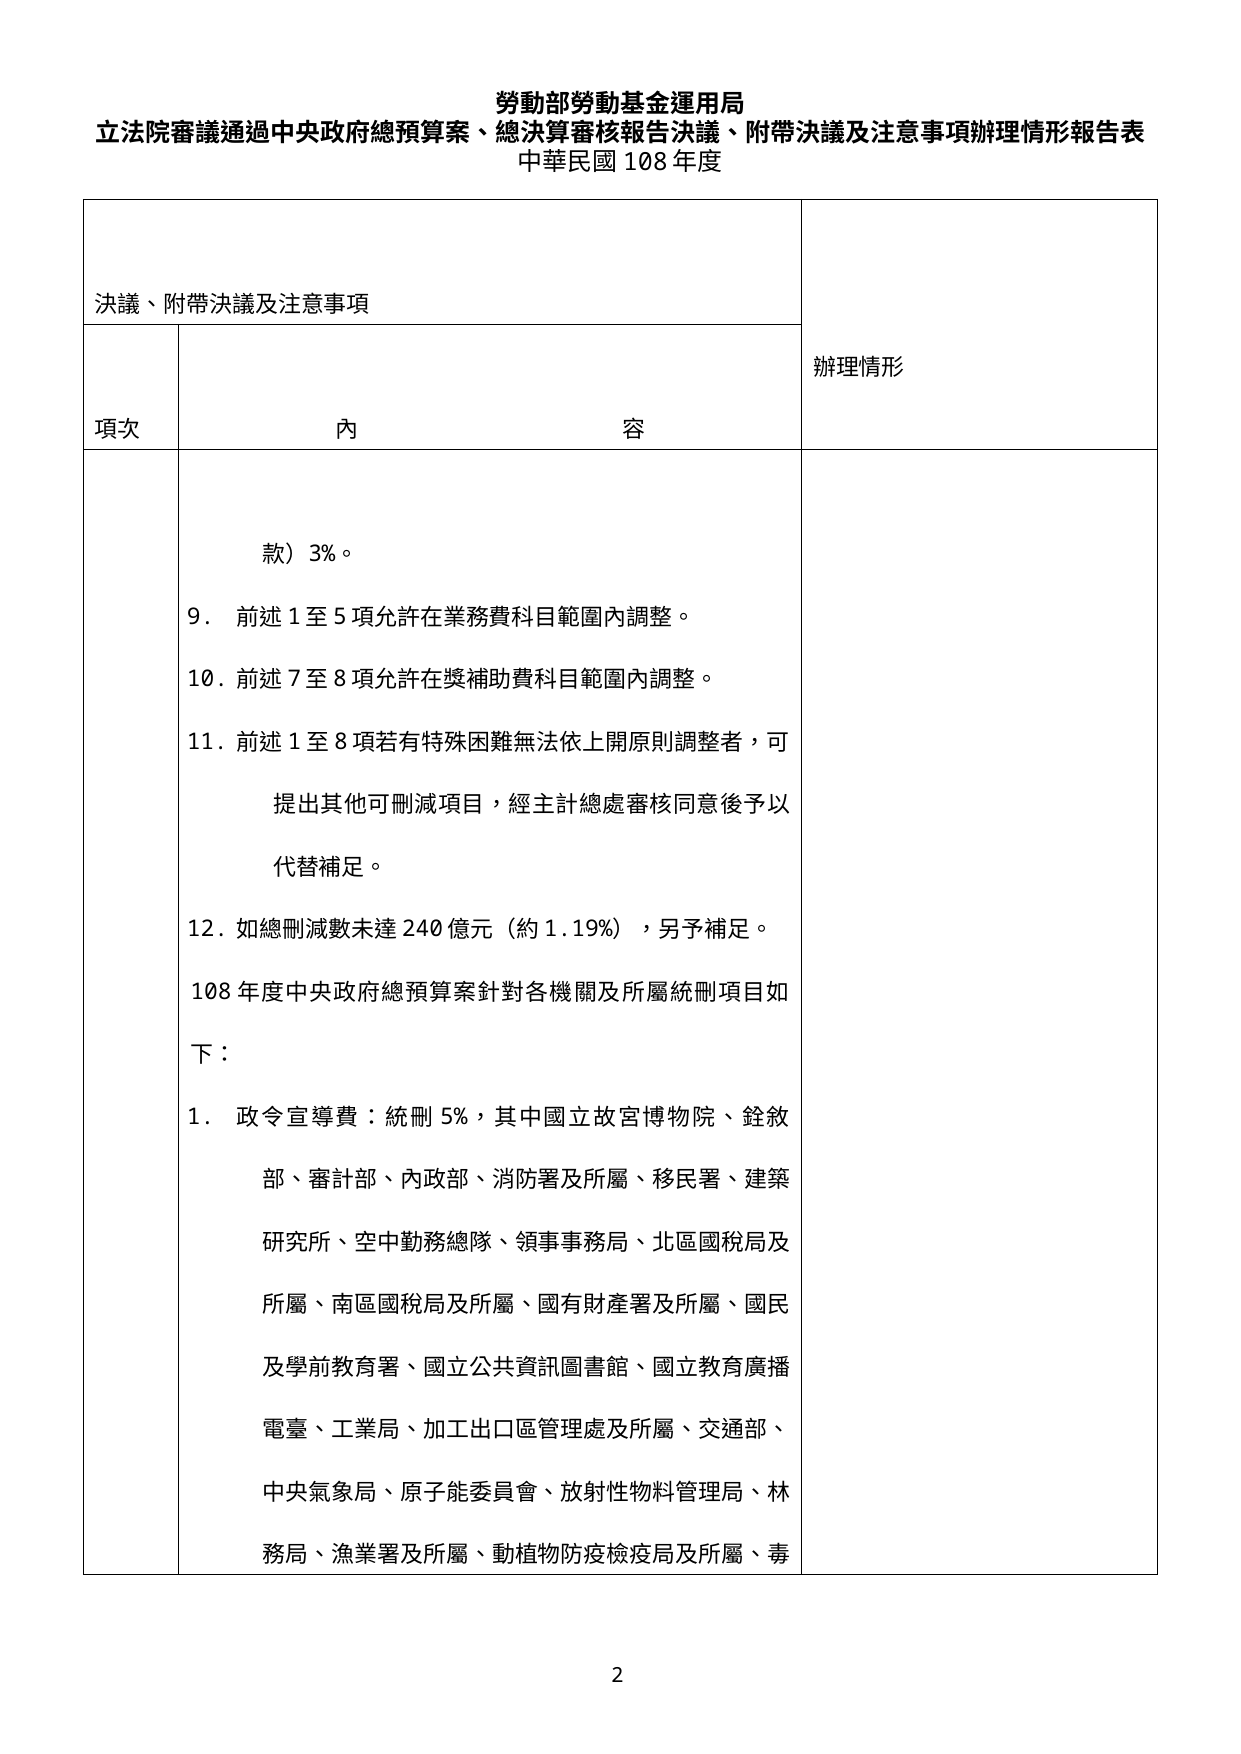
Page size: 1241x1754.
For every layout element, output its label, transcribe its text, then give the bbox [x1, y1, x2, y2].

table_cell 內 容 [179, 325, 801, 449]
table_cell 108年度總預算案針對各機關及所屬通案刪減用途別項目決議如下： 減列政令宣導費5%。 減列委辦費（不含法律義務支出）3%。 減列軍事裝備及設施、房屋建築養護費、車輛及辦公器具養護費、設施及機械設備養護費4%。 減列大陸地區旅費30%。 減列國外旅費及出國教育訓練費（不含法律義務支出）5%。 減列設備及投資（不含資產作價投資）5%。 減列對國內團體之捐助及政府機關間之補助（不含法律義務支出）4%。 對地方政府之補助（不含法律義務支出及一般性補助款）3%。 前述1至5項允許在業務費科目範圍內調整。 前述7至8項允許在獎補助費科目範圍內調整。 前述1至8項若有特殊困難無法依上開原則調整者，可提出其他可刪減項目，經主計總處審核同意後予以代替補足。 如總刪減數未達240億元（約1.19%），另予補足。 108年度中央政府總預算案針對各機關及所屬統刪項目如下： 政令宣導費：統刪5%，其中國立故宮博物院、銓敘部、審計部、內政部、消防署及所屬、移民署、建築研究所、空中勤務總隊、領事事務局、北區國稅局及所屬、南區國稅局及所屬、國有財產署及所屬、國民及學前教育署、國立公共資訊圖書館、國立教育廣播電臺、工業局、加工出口區管理處及所屬、交通部、中央氣象局、原子能委員會、放射性物料管理局、林務局、漁業署及所屬、動植物防疫檢疫局及所屬、毒物及化學物質局、新竹科學工業園區管理局、中部科學工業園區管理局改以其他項目刪減替代，科目自行調整。 委辦費：除法律義務支出不刪外，其餘統刪3%，其中國家安全會議、行政院、國立故宮博物院、檔案管理局、中央選舉委員會及所屬、審計部、內政部、消防署及所屬、移民署、國防部所屬、國庫署、國家教育研究院、觀光局及所屬、農業藥物毒物試驗所、花蓮區農業改良場、動植物防疫檢疫局及所屬、中部科學工業園區管理局改以其他項目刪減替代，科目自行調整。 軍事裝備及設施、房屋建築養護費、車輛及辦公器具養護費、設施及機械設備養護費：統刪4%，其中行政院、主計總處、公務人力發展學院、國立故宮博物院、國家發展委員會、檔案管理局、公平交易委員會、銓敘部、公務人員退休撫卹基金監理委員會、審計部、審計部臺北市審計處、審計部新北市審計處、審計部桃園市審計處、審計部臺中市審計處、審計部臺南市審計處、審計部高雄市審計處、內政部、警政署及所屬、消防署及所屬、外交及國際事務學院、國防部所屬、賦稅署、高雄國稅局、北區國稅局及所屬、南區國稅局及所屬、關務署及所屬、國有財產署及所屬、財政資訊中心、教育部、國民及學前教育署、體育署、國家圖書館、國立公共資訊圖書館、國立教育廣播電臺、國家教育研究院、法務部、司法官學院、法醫研究所、廉政署、矯正署及所屬、行政執行署及所屬、最高檢察署、臺灣高等檢察署、臺灣高等檢察署臺中檢察分署、臺灣高等檢察署臺南檢察分署、臺灣高等檢察署高雄檢察分署、臺灣高等檢察署花蓮檢察分署、臺灣高等檢察署智慧財產檢察分署、臺灣臺北地方檢察署、臺灣士林地方檢察署、臺灣新北地方檢察署、臺灣桃園地方檢察署、臺灣新竹地方檢察署、臺灣苗栗地方檢察署、臺灣臺中地方檢察署、臺灣南投地方檢察署、臺灣彰化地方檢察署、臺灣雲林地方檢察署、臺灣嘉義地方檢察署、臺灣臺南地方檢察署、臺灣橋頭地方檢察署、臺灣高雄地方檢察署、臺灣屏東地方檢察署、臺灣臺東地方檢察署、臺灣花蓮地方檢察署、臺灣宜蘭地方檢察署、臺灣基隆地方檢察署、臺灣澎湖地方檢察署、福建高等檢察署金門檢察分署、福建金門地方檢察署、福建連江地方檢察署、調查局、工業局、中小企業處、加工出口區管理處及所屬、交通部、民用航空局、中央氣象局、觀光局及所屬、運輸研究所、公路總局及所屬、鐵道局及所屬、原子能委員會、放射性物料管理局、水土保持局、特有生物研究保育中心、臺南區農業改良場、漁業署及所屬、新竹科學工業園區管理局、海巡署及所屬改以其他項目刪減替代，科目自行調整。 大陸地區旅費：統刪30%，其中行政院、國立故宮博物院、國家發展委員會、役政署、移民署、空中勤務總隊、國庫署、關務署及所屬、教育部、國民及學前教育署、國家圖書館、國家教育研究院、工業局、標準檢驗局及所屬、中小企業處、交通部、中央氣象局、觀光局及所屬、鐵道局及所屬、原子能委員會、放射性物料管理局、農業委員會、林務局、林業試驗所、畜產試驗所、家畜衛生試驗所、農業藥物毒物試驗所、特有生物研究保育中心、茶業改良場、漁業署及所屬、動植物防疫檢疫局及所屬、農糧署及所屬、衛生福利部、中央健康保險署、新竹科學工業園區管理局、中部科學工業園區管理局、金融監督管理委員會、銀行局、檢查局改以其他項目刪減替代，科目自行調整。 國外旅費及出國教育訓練費：除法律義務支出不刪外，其餘統刪5%，其中國家安全會議、行政院、主計總處、人事行政總處、公務人力發展學院、國立故宮博物院、國家發展委員會、檔案管理局、客家委員會及所屬、中央選舉委員會及所屬、公平交易委員會、考選部、銓敘部、國家文官學院及所屬、公務人員退休撫卹基金監理委員會、公務人員退休撫卹基金管理委員會、審計部、內政部、警政署及所屬、役政署、移民署、建築研究所、空中勤務總隊、外交部、領事事務局、外交及國際事務學院、國防部、國防部所屬、財政部、國庫署、賦稅署、北區國稅局及所屬、南區國稅局及所屬、關務署及所屬、財政資訊中心、教育部、國民及學前教育署、國家圖書館、國立公共資訊圖書館、國家教育研究院、法務部、司法官學院、法醫研究所、廉政署、矯正署及所屬、行政執行署及所屬、臺灣高等檢察署、調查局、工業局、標準檢驗局及所屬、中小企業處、加工出口區管理處及所屬、中央地質調查所、交通部、民用航空局、中央氣象局、觀光局及所屬、運輸研究所、公路總局及所屬、鐵道局及所屬、職業安全衛生署、僑務委員會、原子能委員會、放射性物料管理局、核能研究所、農業委員會、林務局、水土保持局、農業試驗所、林業試驗所、水產試驗所、畜產試驗所、家畜衛生試驗所、農業藥物毒物試驗所、茶業改良場、種苗改良繁殖場、花蓮區農業改良場、漁業署及所屬、動植物防疫檢疫局及所屬、農糧署及所屬、毒物及化學物質局、環境檢驗所、環境保護人員訓練所、科技部、新竹科學工業園區管理局、中部科學工業園區管理局、金融監督管理委員會、銀行局、檢查局改以其他項目刪減替代，科目自行調整。 設備及投資：除資產作價投資不刪外，其餘統刪5%，其中立法院、司法院、最高法院、最高行政法院、臺北高等行政法院、臺中高等行政法院、高雄高等行政法院、公務員懲戒委員會、法官學院、智慧財產法院、臺灣高等法院臺中分院、臺灣高等法院臺南分院、臺灣高等法院高雄分院、臺灣高等法院花蓮分院、臺灣臺北地方法院、臺灣士林地方法院、臺灣新北地方法院、臺灣新竹地方法院、臺灣苗栗地方法院、臺灣臺中地方法院、臺灣南投地方法院、臺灣彰化地方法院、臺灣雲林地方法院、臺灣嘉義地方法院、臺灣臺南地方法院、臺灣橋頭地方法院、臺灣屏東地方法院、臺灣臺東地方法院、臺灣花蓮地方法院、臺灣宜蘭地方法院、臺灣基隆地方法院、臺灣澎湖地方法院、臺灣高雄少年及家事法院、福建高等法院金門分院、福建金門地方法院、福建連江地方法院、審計部臺北市審計處、審計部新北市審計處、審計部桃園市審計處、審計部臺中市審計處、審計部臺南市審計處、審計部高雄市審計處、警政署及所屬、中央警察大學、國防部所屬、財政部、賦稅署、臺北國稅局、中區國稅局及所屬、關務署及所屬、國有財產署及所屬、財政資訊中心、國家圖書館、國立公共資訊圖書館、國立教育廣播電臺、國家教育研究院、法務部、司法官學院、法醫研究所、廉政署、矯正署及所屬、行政執行署及所屬、最高檢察署、臺灣高等檢察署、臺灣高等檢察署臺中檢察分署、臺灣高等檢察署臺南檢察分署、臺灣高等檢察署高雄檢察分署、臺灣高等檢察署花蓮檢察分署、臺灣高等檢察署智慧財產檢察分署、臺灣臺北地方檢察署、臺灣士林地方檢察署、臺灣新北地方檢察署、臺灣桃園地方檢察署、臺灣新竹地方檢察署、臺灣苗栗地方檢察署、臺灣臺中地方檢察署、臺灣南投地方檢察署、臺灣雲林地方檢察署、臺灣嘉義地方檢察署、臺灣臺南地方檢察署、臺灣橋頭地方檢察署、臺灣高雄地方檢察署、臺灣屏東地方檢察署、臺灣臺東地方檢察署、臺灣花蓮地方檢察署、臺灣宜蘭地方檢察署、臺灣基隆地方檢察署、臺灣澎湖地方檢察署、福建高等檢察署金門檢察分署、福建金門地方檢察署、福建連江地方檢察署、調查局、經濟部、工業局、中央氣象局、運輸研究所、公路總局及所屬、水產試驗所改以其他項目刪減替代，科目自行調整。 對國內團體之捐助與政府機關間之補助：除法律義務支出不刪外，其餘統刪4%，其中司法院、內政部、營建署及所屬、警政署及所屬、經濟部、交通部、僑務委員會、水土保持局、漁業署及所屬、動植物防疫檢疫局及所屬、環境保護署、文化部、新竹科學工業園區管理局改以其他項目刪減替代，科目自行調整。 對地方政府之補助：除法律義務支出及一般性補助款不刪外，其餘統刪3%，其中消防署及所屬、役政署、動植物防疫檢疫局及所屬改以其他項目刪減替代，科目自行調整。 財政部國庫署「國債付息」減列35億元，科目自行調整。 [179, 450, 801, 1574]
table_cell 項次 [84, 325, 178, 449]
table_header 決議、附帶決議及注意事項 [84, 200, 801, 324]
table_header 辦理情形 [802, 200, 1157, 449]
table_cell [84, 450, 178, 1574]
table_cell [802, 450, 1157, 1574]
